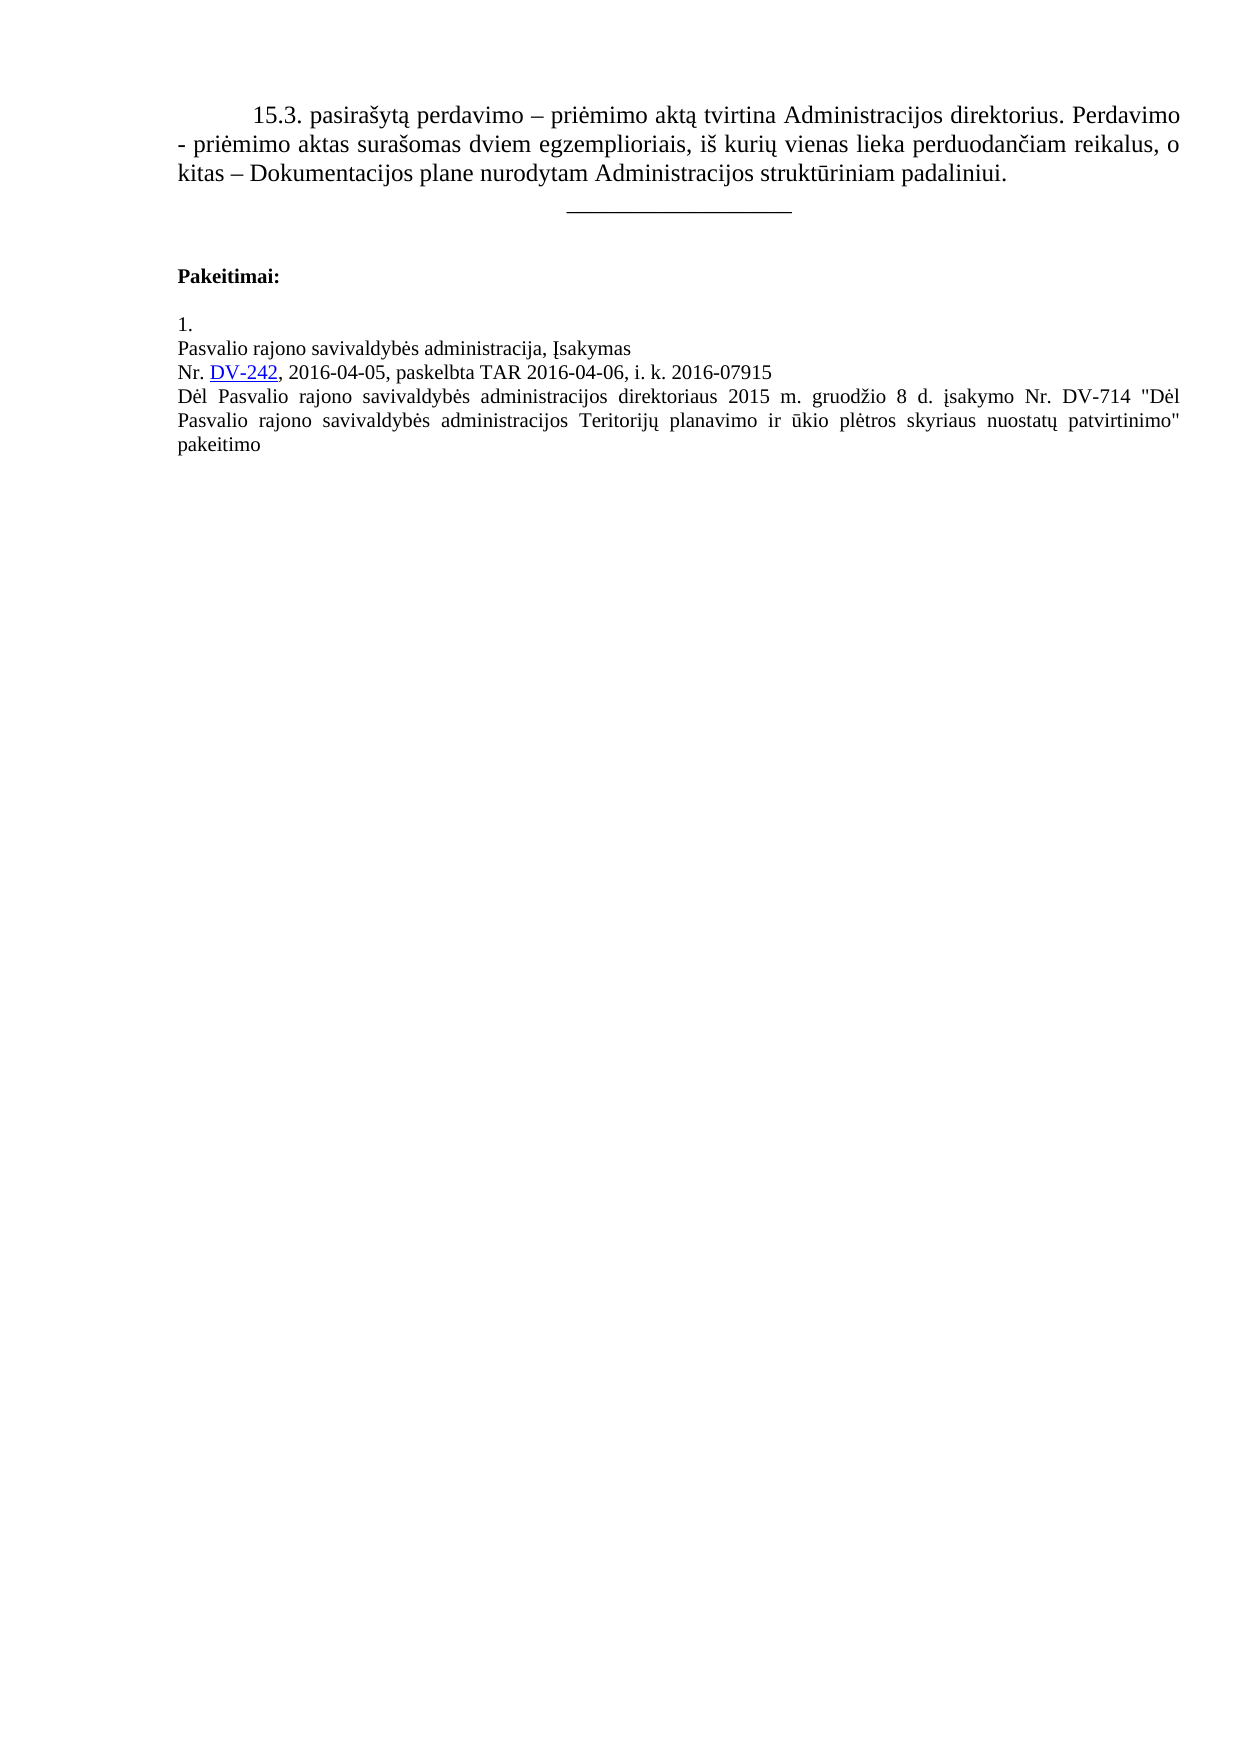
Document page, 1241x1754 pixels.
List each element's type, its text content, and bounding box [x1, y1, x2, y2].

text Dėl Pasvalio rajono savivaldybės administracijos direktoriaus 2015 m. gruodžio 8 d. įsakymo Nr. DV-714 "Dėl Pasvalio rajono savivaldybės administracijos Teritorijų planavimo ir ūkio plėtros skyriaus nuostatų patvirtinimo" pakeitimo [177, 384, 1181, 456]
text __________________ [177, 187, 1181, 215]
text Nr. DV-242, 2016-04-05, paskelbta TAR 2016-04-06, i. k. 2016-07915 [177, 360, 1181, 384]
text 15.3. pasirašytą perdavimo – priėmimo aktą tvirtina Administracijos direktorius. Perdavimo - priėmimo aktas surašomas dviem egzemplioriais, iš kurių vienas lieka perduodančiam reikalus, o kitas – Dokumentacijos plane nurodytam Administracijos struktūriniam padaliniui. [177, 100, 1181, 187]
text Pakeitimai: [177, 263, 1181, 288]
text Pasvalio rajono savivaldybės administracija, Įsakymas [177, 336, 1181, 360]
text 1. [177, 312, 1181, 336]
